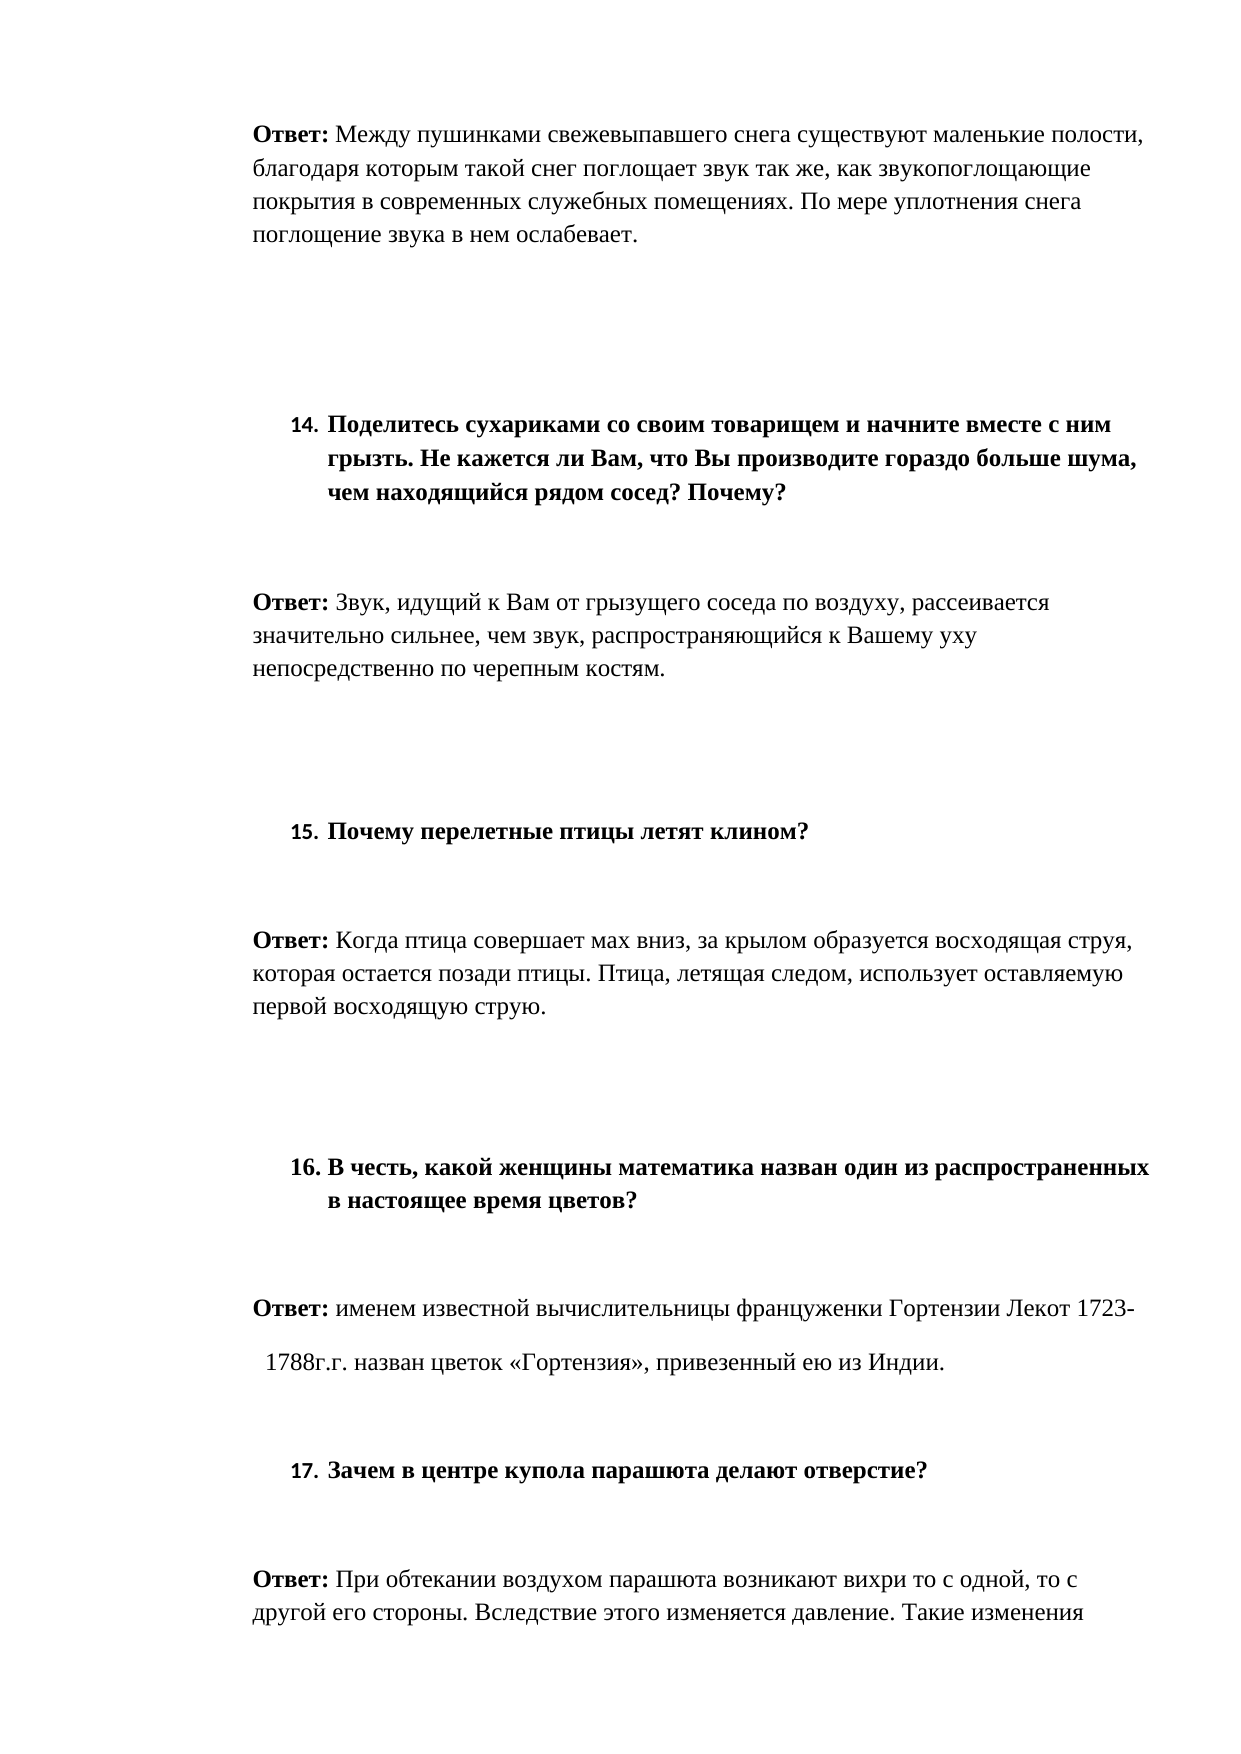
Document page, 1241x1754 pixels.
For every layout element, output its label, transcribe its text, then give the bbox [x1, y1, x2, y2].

list Поделитесь сухариками со своим товарищем и начните вместе с ним грызть. Не кажется ли Вам, что Вы производите гораздо больше шума, чем находящийся рядом сосед? Почему? [290, 409, 1152, 506]
text Ответ: Когда птица совершает мах вниз, за крылом образуется восходящая струя, которая остается позади птицы. Птица, летящая следом, использует оставляемую первой восходящую струю. [252, 925, 1152, 1019]
text Ответ: Звук, идущий к Вам от грызущего соседа по воздуху, рассеивается значительно сильнее, чем звук, распространяющийся к Вашему уху непосредственно по черепным костям. [252, 587, 1152, 682]
text Ответ: Между пушинками свежевыпавшего снега существуют маленькие полости, благодаря которым такой снег поглощает звук так же, как звукопоглощающие покрытия в современных служебных помещениях. По мере уплотнения снега поглощение звука в нем ослабевает. [252, 118, 1152, 248]
list В честь, какой женщины математика назван один из распространенных в настоящее время цветов? [290, 1152, 1152, 1214]
text Ответ: При обтекании воздухом парашюта возникают вихри то с одной, то с другой его стороны. Вследствие этого изменяется давление. Такие изменения [252, 1564, 1152, 1626]
list Почему перелетные птицы летят клином? [290, 815, 1152, 846]
text 1788г.г. назван цветок «Гортензия», привезенный ею из Индии. [215, 1347, 1152, 1376]
text Ответ: именем известной вычислительницы француженки Гортензии Лекот 1723- [215, 1293, 1152, 1322]
list Зачем в центре купола парашюта делают отверстие? [290, 1455, 1152, 1485]
